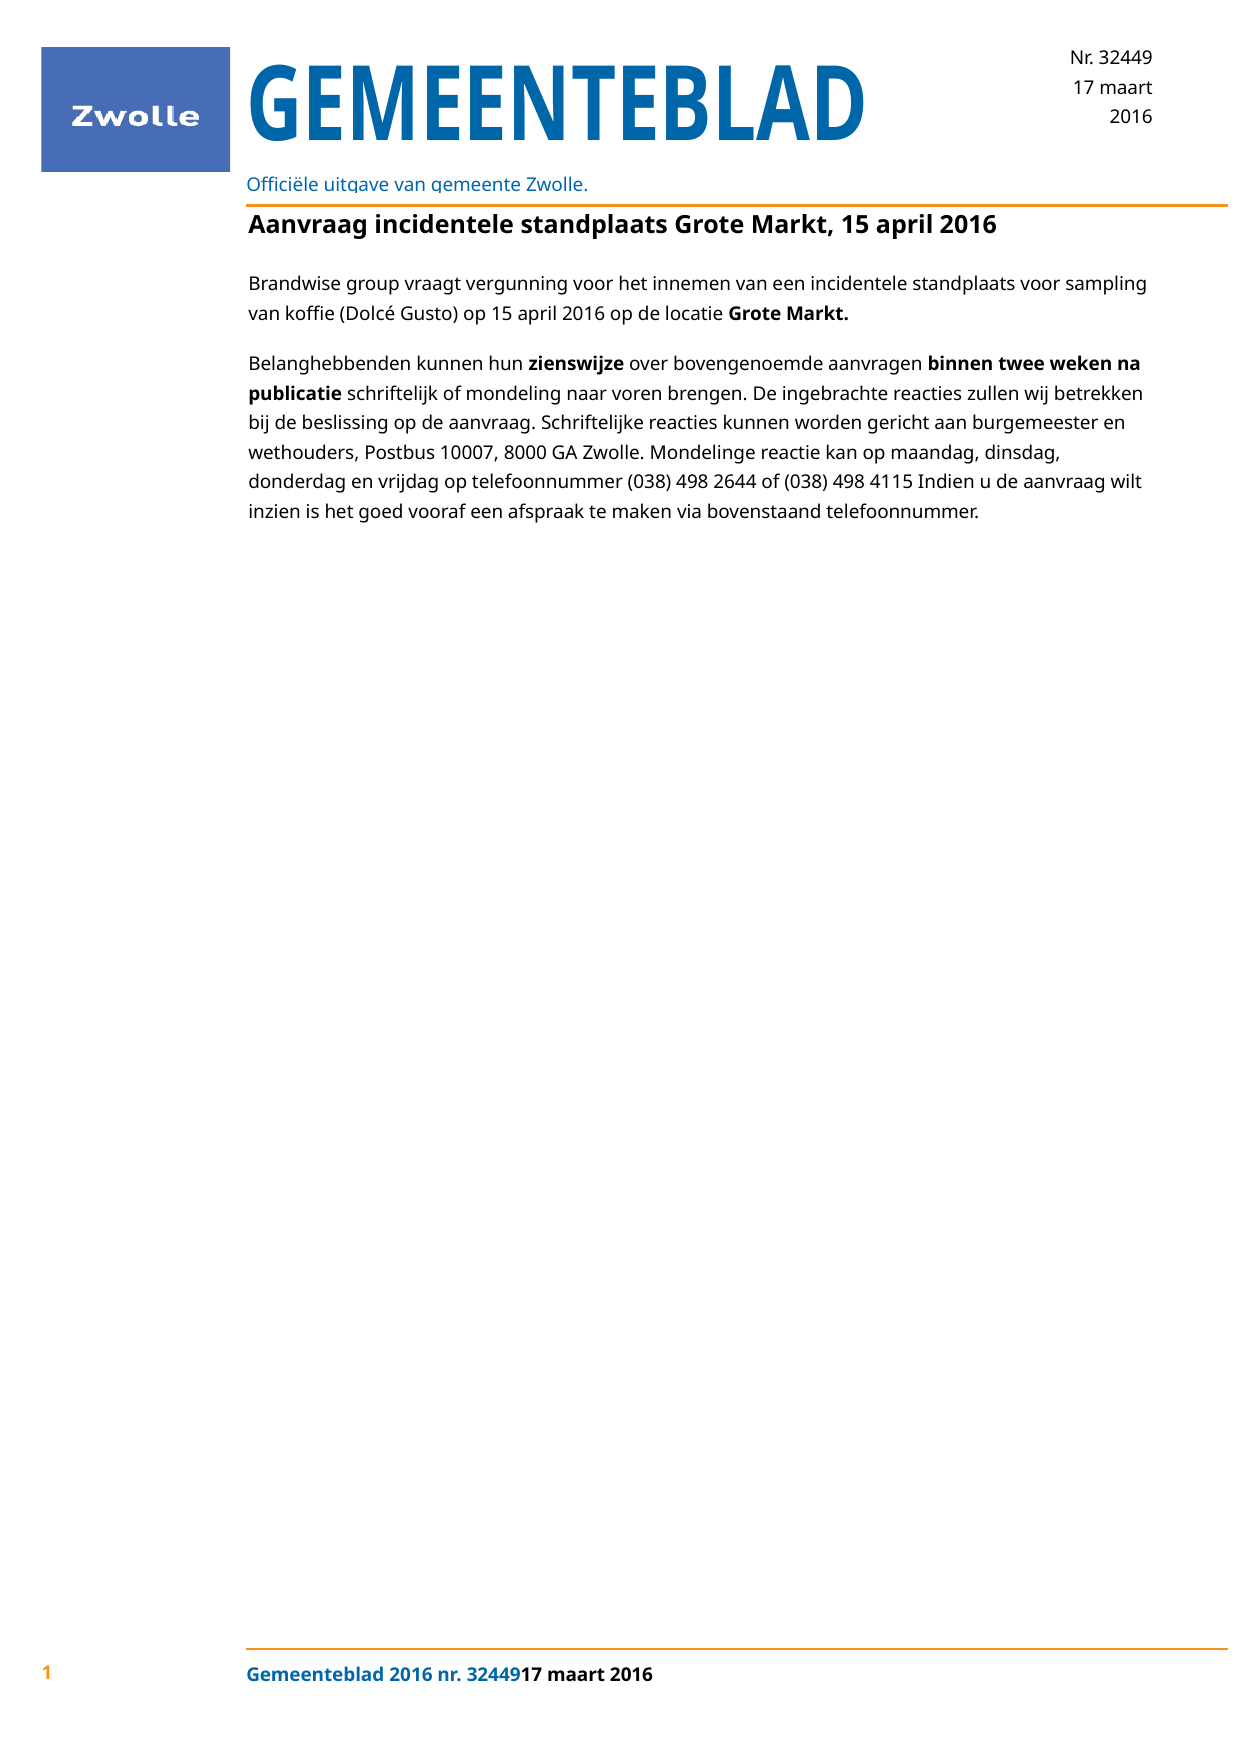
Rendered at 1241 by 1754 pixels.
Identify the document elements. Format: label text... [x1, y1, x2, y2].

picture [41, 47, 231, 172]
text Brandwise group vraagt vergunning voor het innemen van een incidentele standplaats voor sampling van koffie (Dolcé Gusto) op 15 april 2016 op de locatie Grote Markt. [248, 270, 1152, 326]
text Aanvraag incidentele standplaats Grote Markt, 15 april 2016 [248, 207, 1152, 241]
text Belanghebbenden kunnen hun zienswijze over bovengenoemde aanvragen binnen twee weken na publicatie schriftelijk of mondeling naar voren brengen. De ingebrachte reacties zullen wij betrekken bij de beslissing op de aanvraag. Schriftelijke reacties kunnen worden gericht aan burgemeester en wethouders, Postbus 10007, 8000 GA Zwolle. Mondelinge reactie kan op maandag, dinsdag, donderdag en vrijdag op telefoonnummer (038) 498 2644 of (038) 498 4115 Indien u de aanvraag wilt inzien is het goed vooraf een afspraak te maken via bovenstaand telefoonnummer. [248, 350, 1152, 524]
